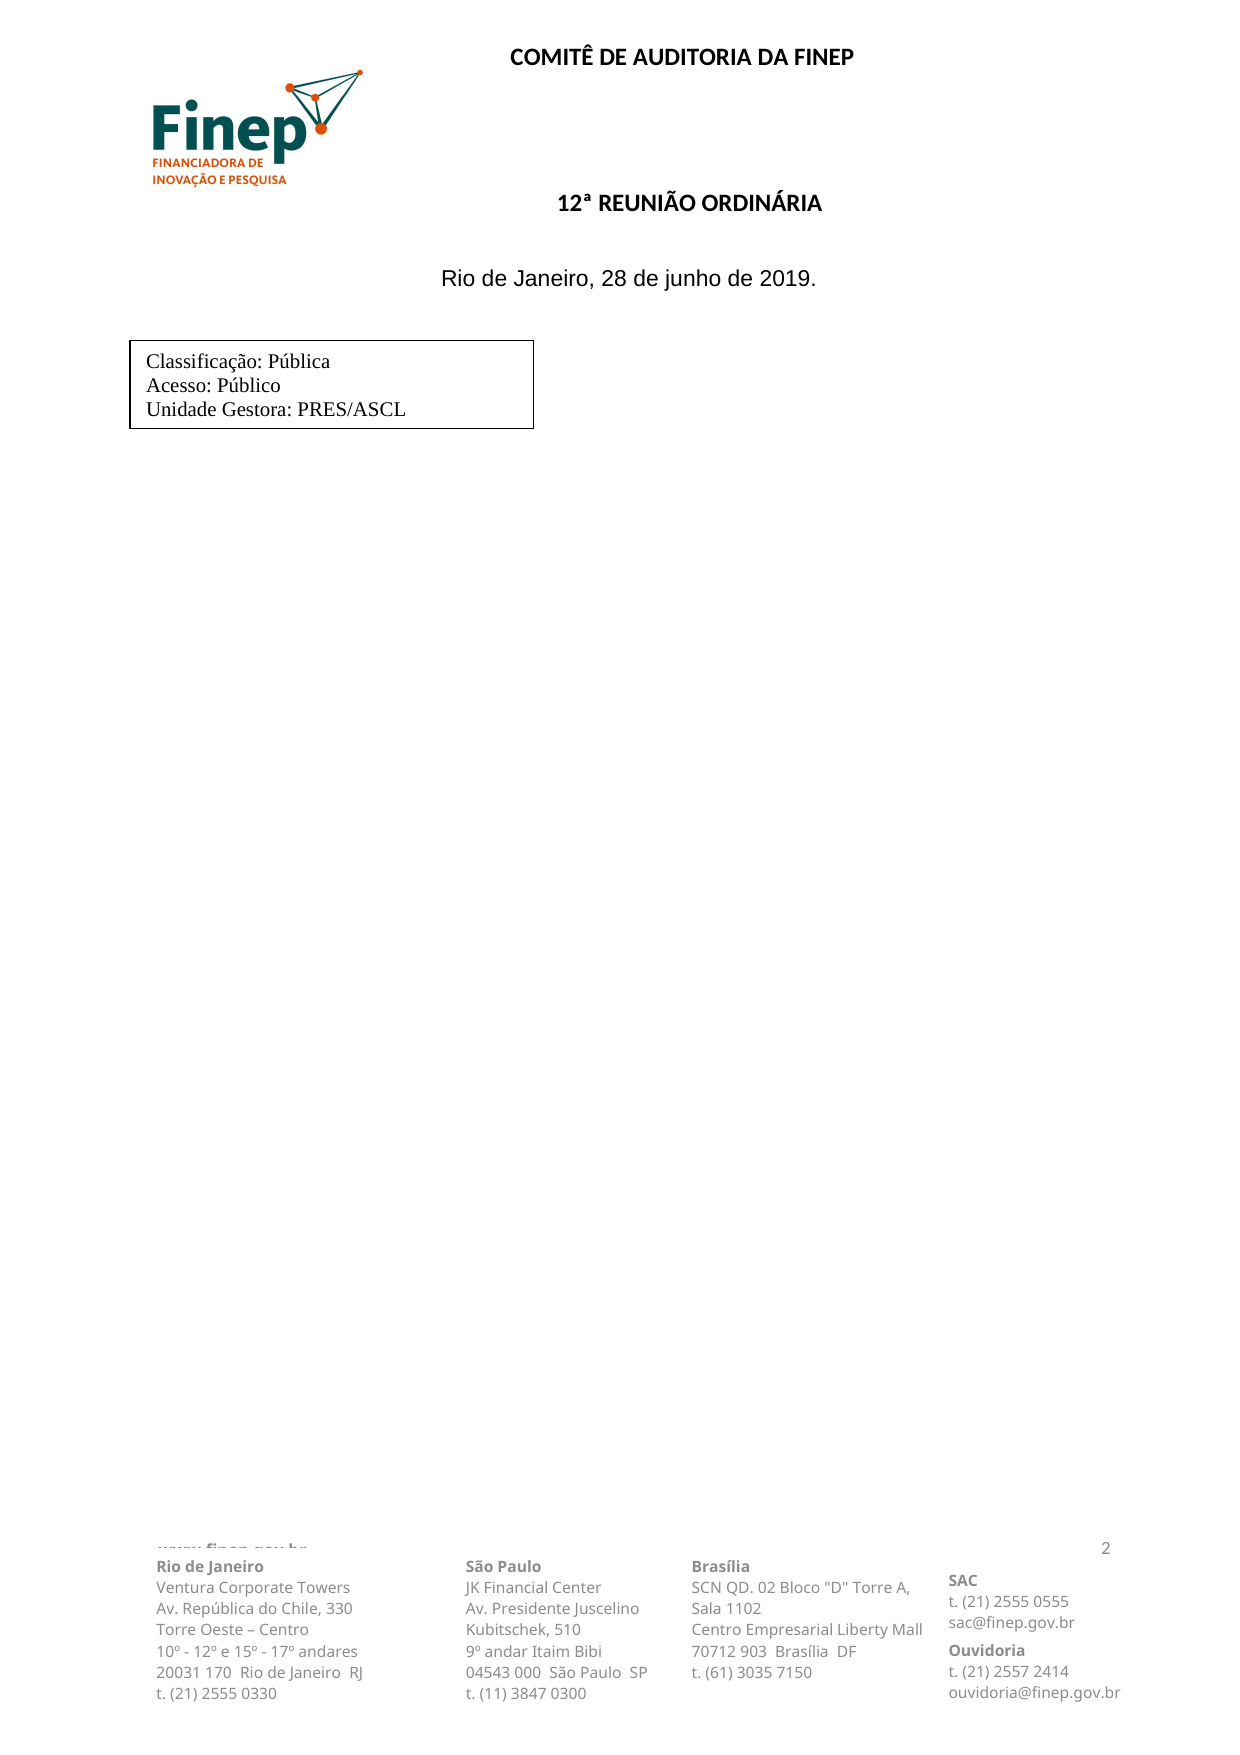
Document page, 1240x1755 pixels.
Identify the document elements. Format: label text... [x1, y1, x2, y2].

text Unidade Gestora: PRES/ASCL [146, 397, 518, 420]
text Classificação: Pública [146, 349, 518, 373]
text Rio de Janeiro, 28 de junho de 2019. [148, 265, 1110, 291]
text Acesso: Público [146, 373, 518, 397]
